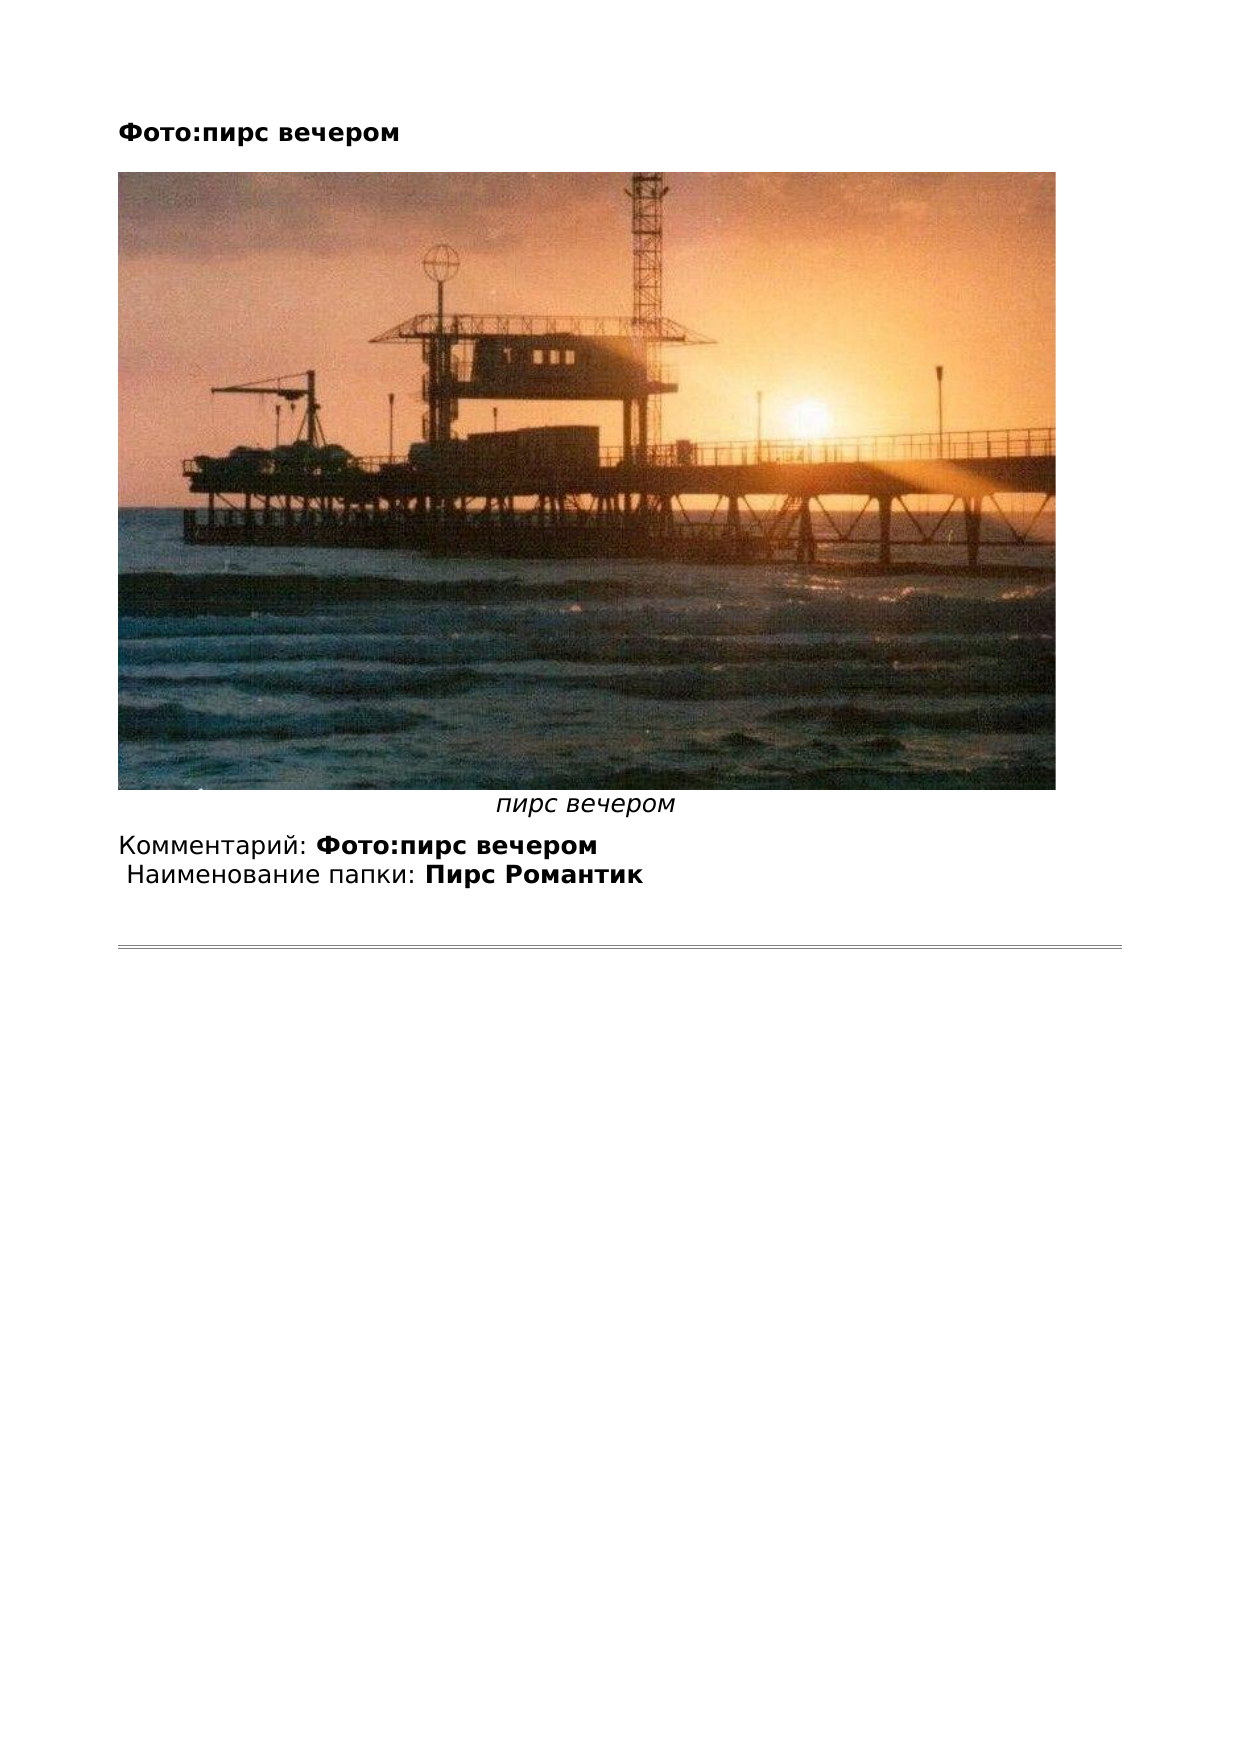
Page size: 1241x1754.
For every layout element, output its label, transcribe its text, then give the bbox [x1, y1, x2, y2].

text Комментарий: Фото:пирс вечером Наименование папки: Пирс Романтик [118, 831, 1122, 918]
subtitle Фото:пирс вечером [118, 118, 1122, 147]
text пирс вечером [118, 790, 1056, 818]
picture [118, 172, 1056, 790]
